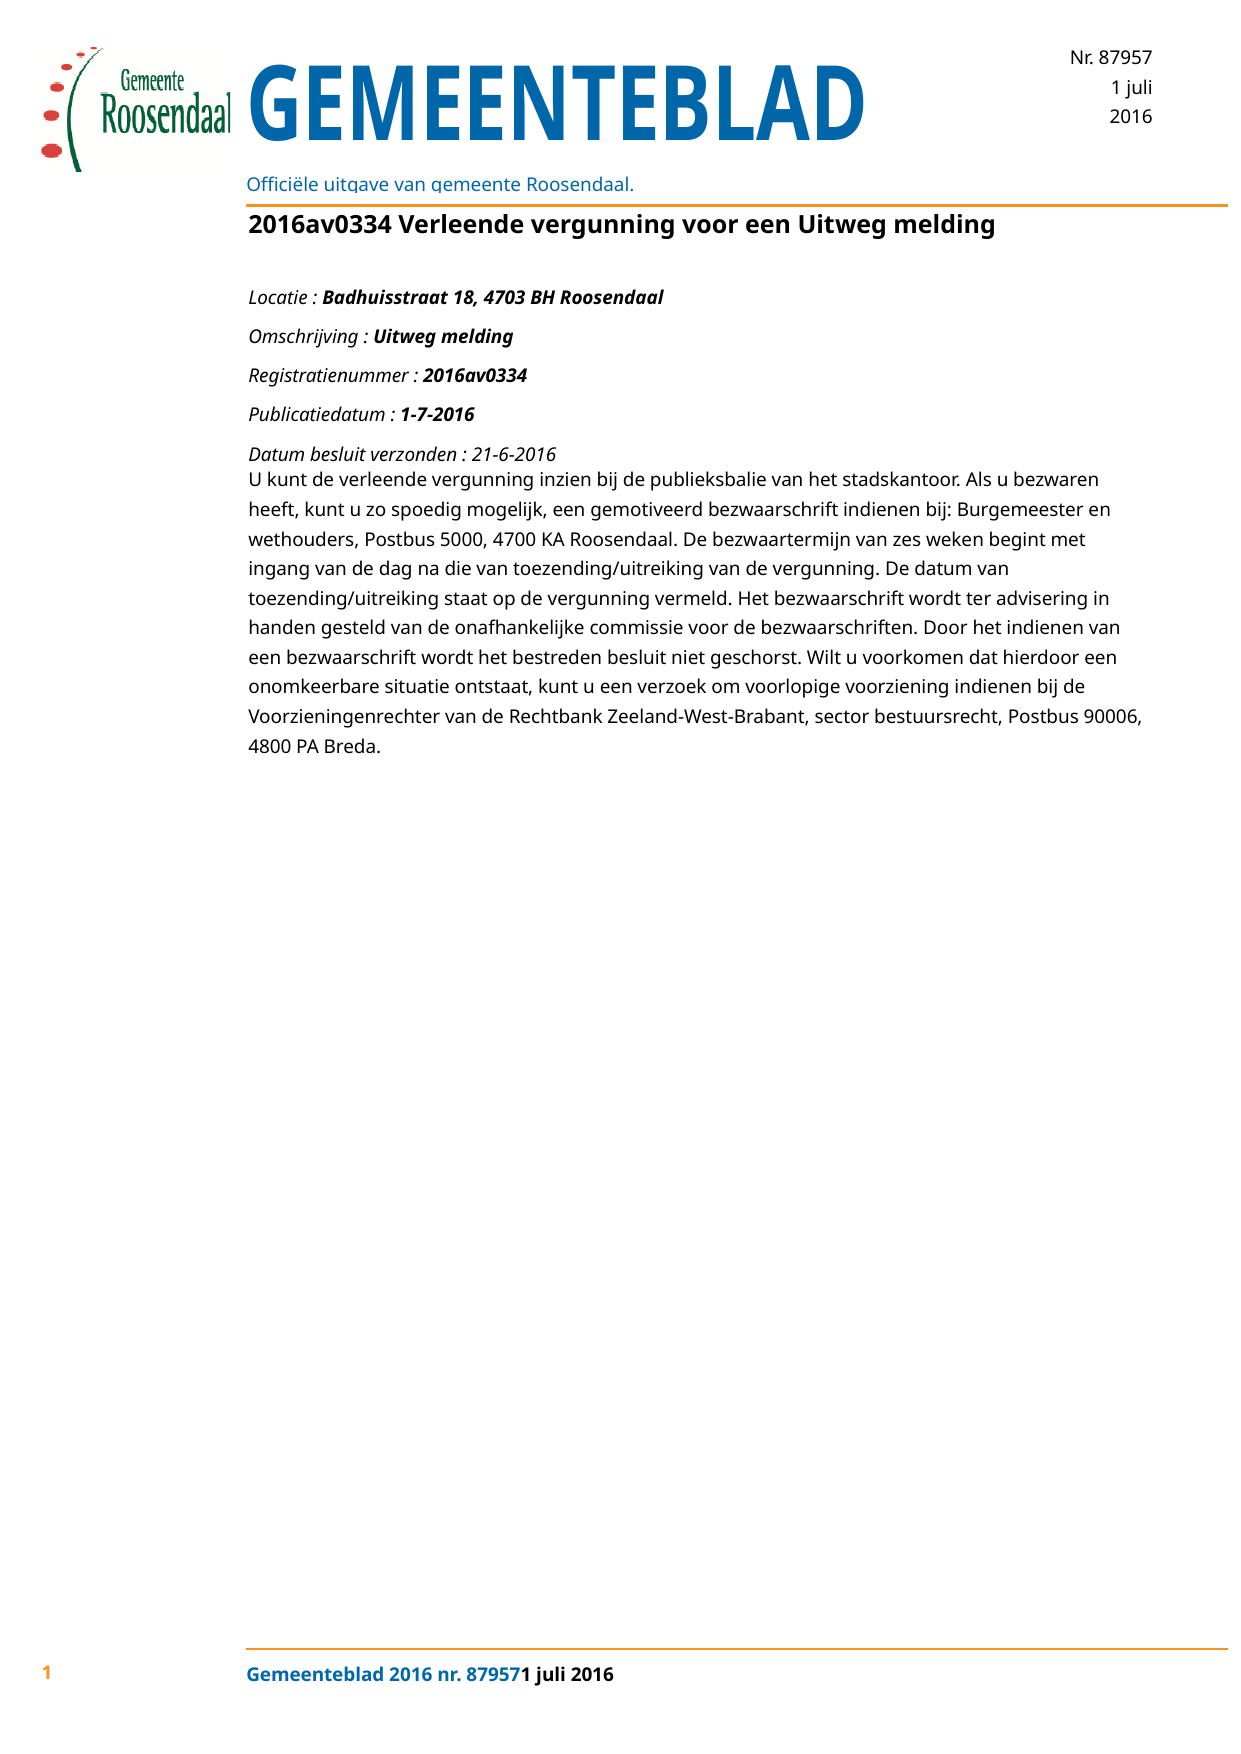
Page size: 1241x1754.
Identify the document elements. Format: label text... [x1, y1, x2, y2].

picture [41, 47, 231, 172]
text Registratienummer : 2016av0334 [248, 362, 1152, 388]
text Datum besluit verzonden : 21-6-2016 [248, 441, 1152, 467]
text U kunt de verleende vergunning inzien bij de publieksbalie van het stadskantoor. Als u bezwaren heeft, kunt u zo spoedig mogelijk, een gemotiveerd bezwaarschrift indienen bij: Burgemeester en wethouders, Postbus 5000, 4700 KA Roosendaal. De bezwaartermijn van zes weken begint met ingang van de dag na die van toezending/uitreiking van de vergunning. De datum van toezending/uitreiking staat op de vergunning vermeld. Het bezwaarschrift wordt ter advisering in handen gesteld van de onafhankelijke commissie voor de bezwaarschriften. Door het indienen van een bezwaarschrift wordt het bestreden besluit niet geschorst. Wilt u voorkomen dat hierdoor een onomkeerbare situatie ontstaat, kunt u een verzoek om voorlopige voorziening indienen bij de Voorzieningenrechter van de Rechtbank Zeeland-West-Brabant, sector bestuursrecht, Postbus 90006, 4800 PA Breda. [248, 467, 1152, 759]
text Publicatiedatum : 1-7-2016 [248, 402, 1152, 427]
text Locatie : Badhuisstraat 18, 4703 BH Roosendaal [248, 284, 1152, 309]
text Omschrijving : Uitweg melding [248, 323, 1152, 349]
text 2016av0334 Verleende vergunning voor een Uitweg melding [248, 207, 1152, 241]
